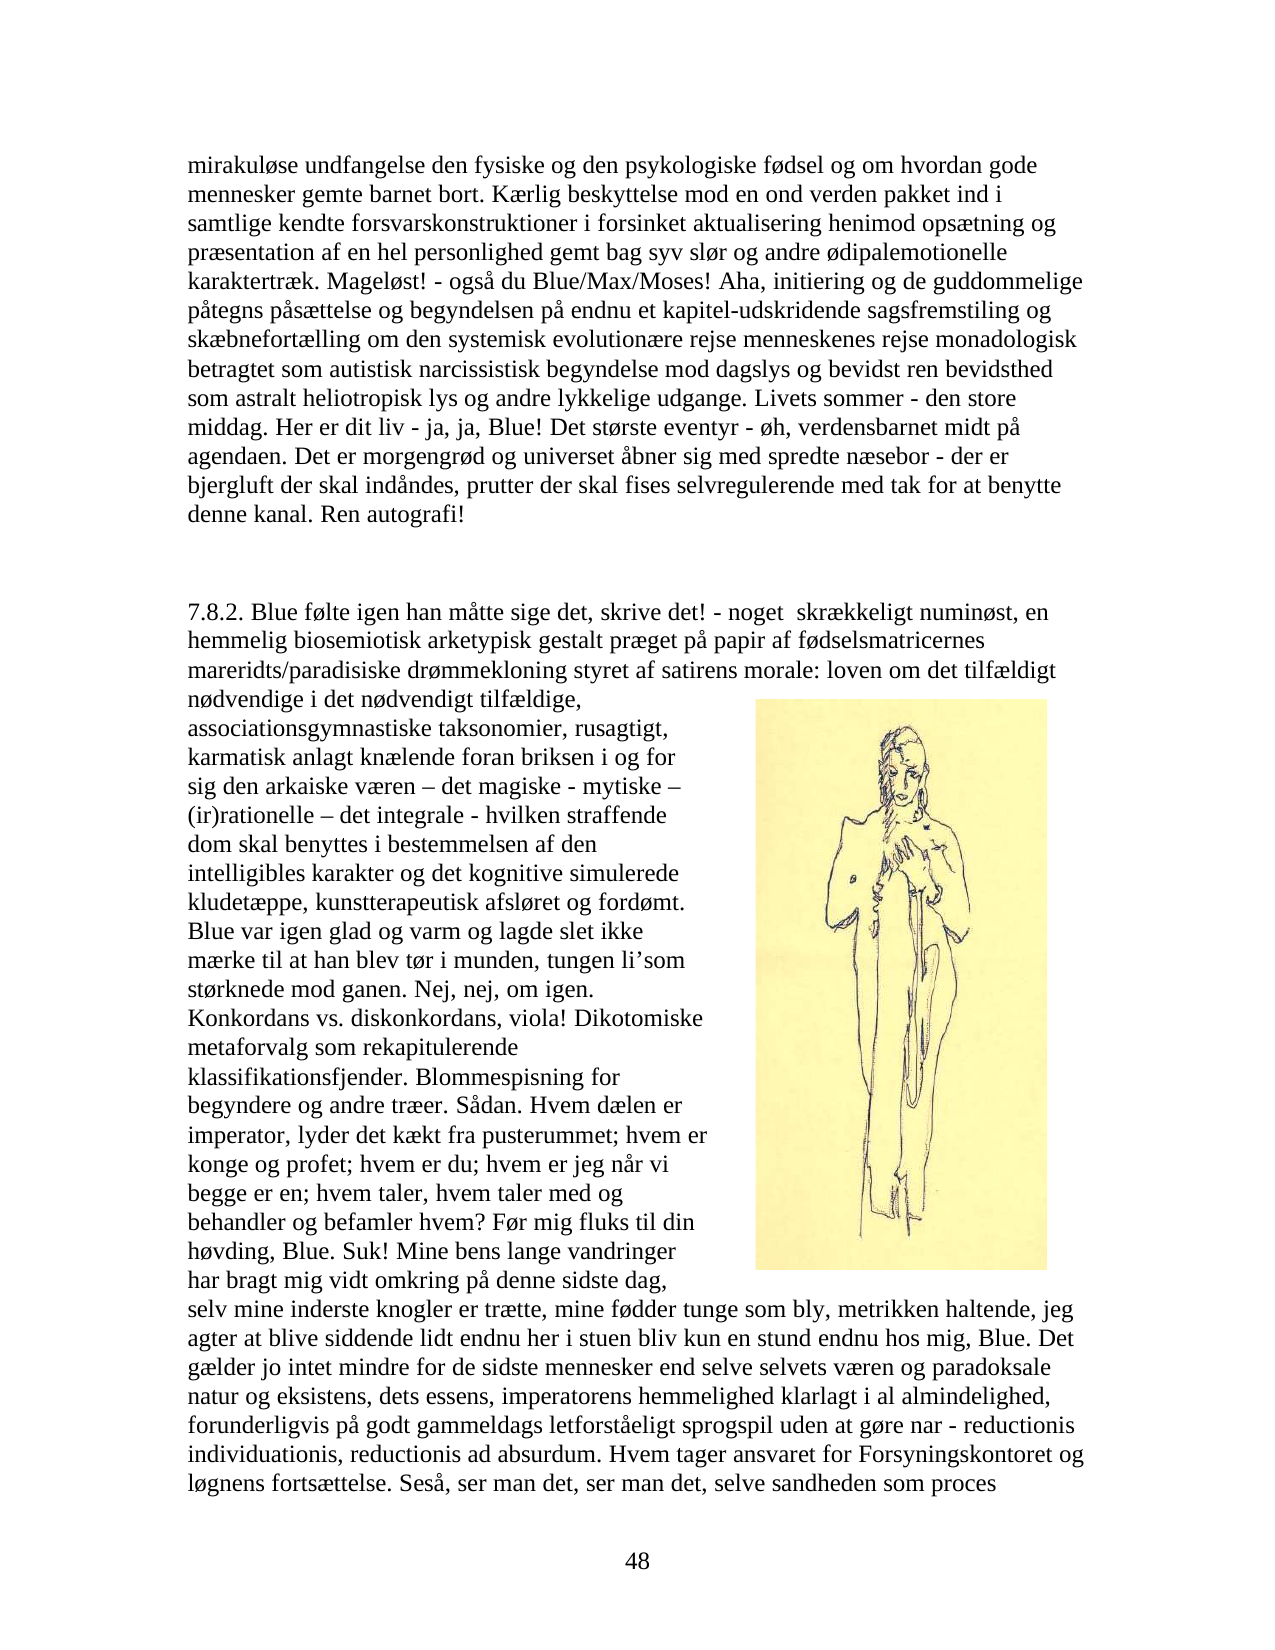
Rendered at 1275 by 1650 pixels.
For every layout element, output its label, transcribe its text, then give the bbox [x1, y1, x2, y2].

table_header [727, 690, 1075, 1279]
text 7.8.2. Blue følte igen han måtte sige det, skrive det! - noget skrækkeligt numinøst, en hemmelig biosemiotisk arketypisk gestalt præget på papir af fødselsmatricernes mareridts/paradisiske drømmekloning styret af satirens morale: loven om det tilfældigt nødvendige i det nødvendigt tilfældige, associationsgymnastiske taksonomier, rusagtigt, karmatisk anlagt knælende foran briksen i og for sig den arkaiske væren – det magiske - mytiske – (ir)rationelle – det integrale - hvilken straffende dom skal benyttes i bestemmelsen af den intelligibles karakter og det kognitive simulerede kludetæppe, kunstterapeutisk afsløret og fordømt. Blue var igen glad og varm og lagde slet ikke mærke til at han blev tør i munden, tungen li’som størknede mod ganen. Nej, nej, om igen. Konkordans vs. diskonkordans, viola! Dikotomiske metaforvalg som rekapitulerende klassifikationsfjender. Blommespisning for begyndere og andre træer. Sådan. Hvem dælen er imperator, lyder det kækt fra pusterummet; hvem er konge og profet; hvem er du; hvem er jeg når vi begge er en; hvem taler, hvem taler med og behandler og befamler hvem? Før mig fluks til din høvding, Blue. Suk! Mine bens lange vandringer har bragt mig vidt omkring på denne sidste dag, selv mine inderste knogler er trætte, mine fødder tunge som bly, metrikken haltende, jeg agter at blive siddende lidt endnu her i stuen bliv kun en stund endnu hos mig, Blue. Det gælder jo intet mindre for de sidste mennesker end selve selvets væren og paradoksale natur og eksistens, dets essens, imperatorens hemmelighed klarlagt i al almindelighed, forunderligvis på godt gammeldags letforståeligt sprogspil uden at gøre nar - reductionis individuationis, reductionis ad absurdum. Hvem tager ansvaret for Forsyningskontoret og løgnens fortsættelse. Seså, ser man det, ser man det, selve sandheden som proces [187, 596, 1088, 1497]
text mirakuløse undfangelse den fysiske og den psykologiske fødsel og om hvordan gode mennesker gemte barnet bort. Kærlig beskyttelse mod en ond verden pakket ind i samtlige kendte forsvarskonstruktioner i forsinket aktualisering henimod opsætning og præsentation af en hel personlighed gemt bag syv slør og andre ødipalemotionelle karaktertræk. Mageløst! - også du Blue/Max/Moses! Aha, initiering og de guddommelige påtegns påsættelse og begyndelsen på endnu et kapitel-udskridende sagsfremstiling og skæbnefortælling om den systemisk evolutionære rejse menneskenes rejse monadologisk betragtet som autistisk narcissistisk begyndelse mod dagslys og bevidst ren bevidsthed som astralt heliotropisk lys og andre lykkelige udgange. Livets sommer - den store middag. Her er dit liv - ja, ja, Blue! Det største eventyr - øh, verdensbarnet midt på agendaen. Det er morgengrød og universet åbner sig med spredte næsebor - der er bjergluft der skal indåndes, prutter der skal fises selvregulerende med tak for at benytte denne kanal. Ren autografi! [187, 150, 1088, 528]
picture [755, 699, 1047, 1270]
